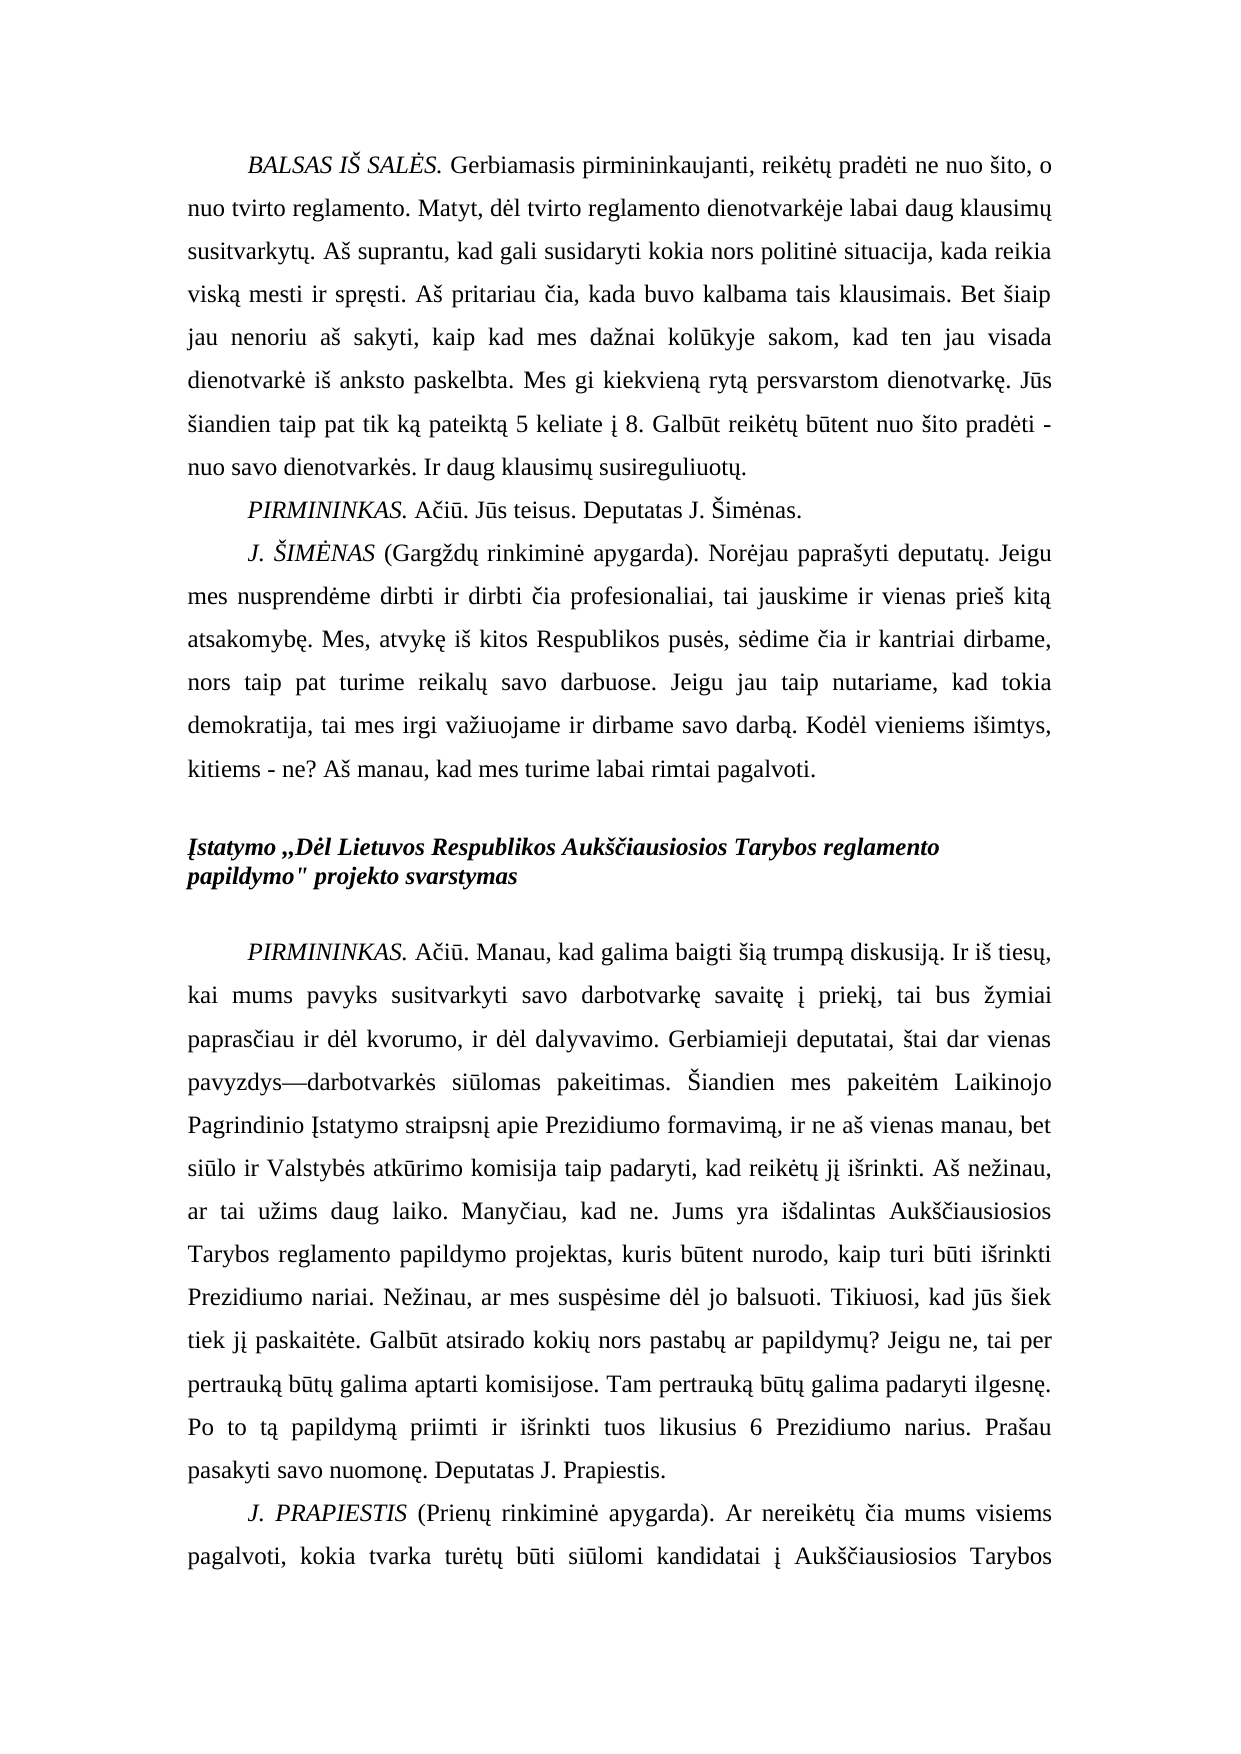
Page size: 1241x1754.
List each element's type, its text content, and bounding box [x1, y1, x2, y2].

text J. Prapiestis (Prienų rinkiminė apygarda). Ar nereikėtų čia mums visiems pagalvoti, kokia tvarka turėtų būti siūlomi kandidatai į Aukščiausiosios Tarybos [187, 1498, 1053, 1570]
text Pirmininkas. Ačiū. Jūs teisus. Deputatas J. Šimėnas. [187, 495, 1053, 524]
text Balsas iš salės. Gerbiamasis pirmininkaujanti, reikėtų pradėti ne nuo šito, о nuo tvirto reglamento. Matyt, dėl tvirto reglamento dienotvarkėje labai daug klausimų susitvarkytų. Aš suprantu, kad gali susidaryti kokia nors politinė situacija, kada reikia viską mesti ir spręsti. Aš pritariau čia, kada buvo kalbama tais klausimais. Bet šiaip jau nenoriu aš sakyti, kaip kad mes dažnai kolūkyje sakom, kad ten jau visada dienotvarkė iš anksto paskelbta. Mes gi kiekvieną rytą persvarstom dienotvarkę. Jūs šiandien taip pat tik ką pateiktą 5 keliate į 8. Galbūt reikėtų būtent nuo šito pradėti - nuo savo dienotvarkės. Ir daug klausimų susireguliuotų. [187, 150, 1053, 481]
text Pirmininkas. Ačiū. Manau, kad galima baigti šią trumpą diskusiją. Ir iš tiesų, kai mums pavyks susitvarkyti savo darbotvarkę savaitę į priekį, tai bus žymiai paprasčiau ir dėl kvorumo, ir dėl dalyvavimo. Gerbiamieji deputatai, štai dar vienas pavyzdys—darbotvarkės siūlomas pakeitimas. Šiandien mes pakeitėm Laikinojo Pagrindinio Įstatymo straipsnį apie Prezidiumo formavimą, ir ne aš vienas manau, bet siūlo ir Valstybės atkūrimo komisija taip padaryti, kad reikėtų jį išrinkti. Aš nežinau, ar tai užims daug laiko. Manyčiau, kad ne. Jums yra išdalintas Aukščiausiosios Tarybos reglamento papildymo projektas, kuris būtent nurodo, kaip turi būti išrinkti Prezidiumo nariai. Nežinau, ar mes suspėsime dėl jo balsuoti. Tikiuosi, kad jūs šiek tiek jį paskaitėte. Galbūt atsirado kokių nors pastabų ar papildymų? Jeigu ne, tai per pertrauką būtų galima aptarti komisijose. Tam pertrauką būtų galima padaryti ilgesnę. Po to tą papildymą priimti ir išrinkti tuos likusius 6 Prezidiumo narius. Prašau pasakyti savo nuomonę. Deputatas J. Prapiestis. [187, 937, 1053, 1484]
text J. šimėnas (Gargždų rinkiminė apygarda). Norėjau paprašyti deputatų. Jeigu mes nusprendėme dirbti ir dirbti čia profesionaliai, tai jauskime ir vienas prieš kitą atsakomybę. Mes, atvykę iš kitos Respublikos pusės, sėdime čia ir kantriai dirbame, nors taip pat turime reikalų savo darbuose. Jeigu jau taip nutariame, kad tokia demokratija, tai mes irgi važiuojame ir dirbame savo darbą. Kodėl vieniems išimtys, kitiems - ne? Aš manau, kad mes turime labai rimtai pagalvoti. [187, 538, 1053, 782]
subtitle Įstatymo ,,Dėl Lietuvos Respublikos Aukščiausiosios Tarybos reglamento papildymo" projekto svarstymas [187, 832, 1053, 890]
